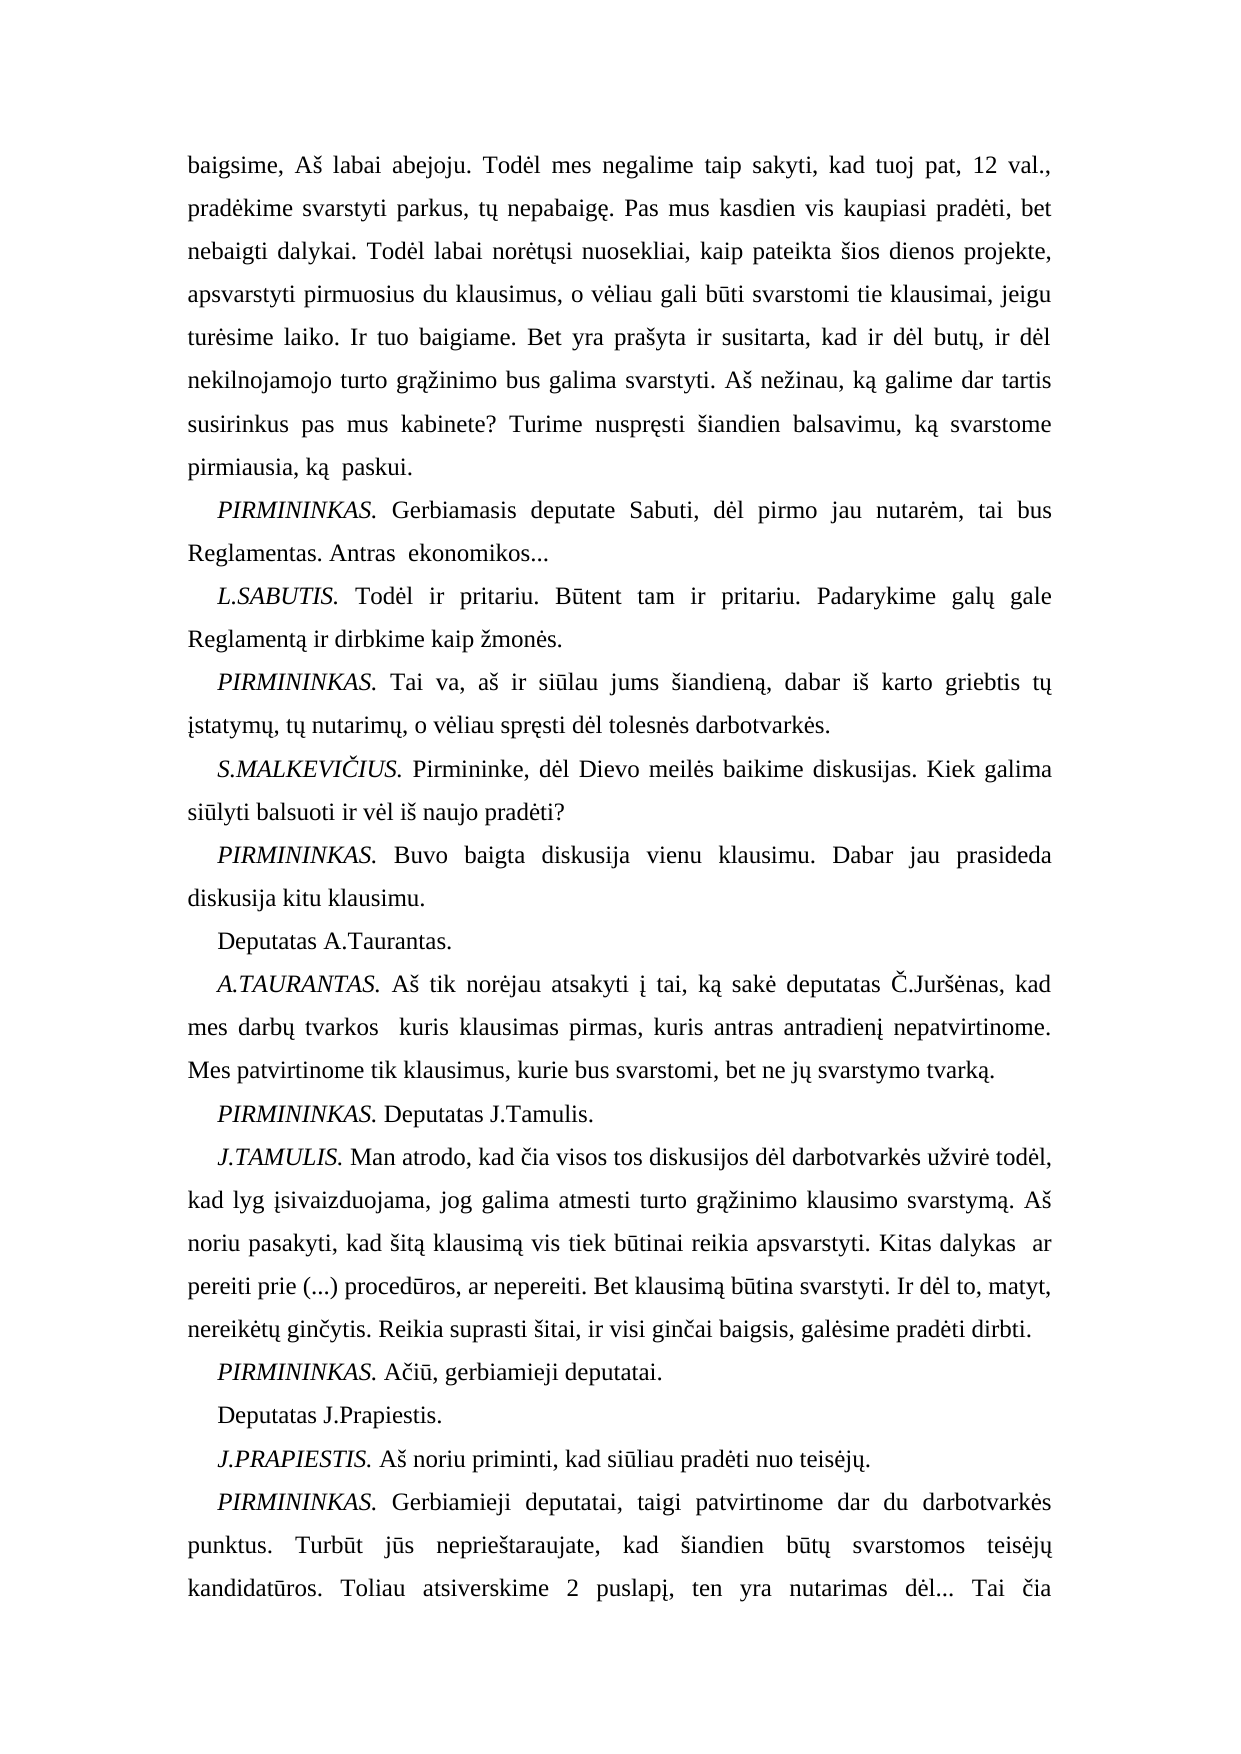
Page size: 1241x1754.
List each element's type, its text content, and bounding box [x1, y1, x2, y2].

text J.TAMULIS. Man atrodo, kad čia visos tos diskusijos dėl darbotvarkės užvirė todėl, kad lyg įsivaizduojama, jog galima atmesti turto grąžinimo klausimo svarstymą. Aš noriu pasakyti, kad šitą klausimą vis tiek būtinai reikia apsvarstyti. Kitas dalykas ar pereiti prie (...) procedūros, ar nepereiti. Bet klausimą būtina svarstyti. Ir dėl to, matyt, nereikėtų ginčytis. Reikia suprasti šitai, ir visi ginčai baigsis, galėsime pradėti dirbti. [187, 1142, 1053, 1343]
text S.MALKEVIČIUS. Pirmininke, dėl Dievo meilės baikime diskusijas. Kiek galima siūlyti balsuoti ir vėl iš naujo pradėti? [187, 754, 1053, 826]
text PIRMININKAS. Deputatas J.Tamulis. [187, 1099, 1053, 1127]
text L.SABUTIS. Todėl ir pritariu. Būtent tam ir pritariu. Padarykime galų gale Reglamentą ir dirbkime kaip žmonės. [187, 581, 1053, 653]
text PIRMININKAS. Gerbiamieji deputatai, taigi patvirtinome dar du darbotvarkės punktus. Turbūt jūs neprieštaraujate, kad šiandien būtų svarstomos teisėjų kandidatūros. Toliau atsiverskime 2 puslapį, ten yra nutarimas dėl... Tai čia [187, 1487, 1053, 1602]
text baigsime, Aš labai abejoju. Todėl mes negalime taip sakyti, kad tuoj pat, 12 val., pradėkime svarstyti parkus, tų nepabaigę. Pas mus kasdien vis kaupiasi pradėti, bet nebaigti dalykai. Todėl labai norėtųsi nuosekliai, kaip pateikta šios dienos projekte, apsvarstyti pirmuosius du klausimus, o vėliau gali būti svarstomi tie klausimai, jeigu turėsime laiko. Ir tuo baigiame. Bet yra prašyta ir susitarta, kad ir dėl butų, ir dėl nekilnojamojo turto grąžinimo bus galima svarstyti. Aš nežinau, ką galime dar tartis susirinkus pas mus kabinete? Turime nuspręsti šiandien balsavimu, ką svarstome pirmiausia, ką paskui. [187, 150, 1053, 481]
text PIRMININKAS. Tai va, aš ir siūlau jums šiandieną, dabar iš karto griebtis tų įstatymų, tų nutarimų, o vėliau spręsti dėl tolesnės darbotvarkės. [187, 667, 1053, 739]
text PIRMININKAS. Gerbiamasis deputate Sabuti, dėl pirmo jau nutarėm, tai bus Reglamentas. Antras ekonomikos... [187, 495, 1053, 567]
text PIRMININKAS. Buvo baigta diskusija vienu klausimu. Dabar jau prasideda diskusija kitu klausimu. [187, 840, 1053, 912]
text J.PRAPIESTIS. Aš noriu priminti, kad siūliau pradėti nuo teisėjų. [187, 1444, 1053, 1472]
text Deputatas J.Prapiestis. [187, 1401, 1053, 1429]
text A.TAURANTAS. Aš tik norėjau atsakyti į tai, ką sakė deputatas Č.Juršėnas, kad mes darbų tvarkos kuris klausimas pirmas, kuris antras antradienį nepatvirtinome. Mes patvirtinome tik klausimus, kurie bus svarstomi, bet ne jų svarstymo tvarką. [187, 969, 1053, 1084]
text PIRMININKAS. Ačiū, gerbiamieji deputatai. [187, 1357, 1053, 1386]
text Deputatas A.Taurantas. [187, 926, 1053, 955]
